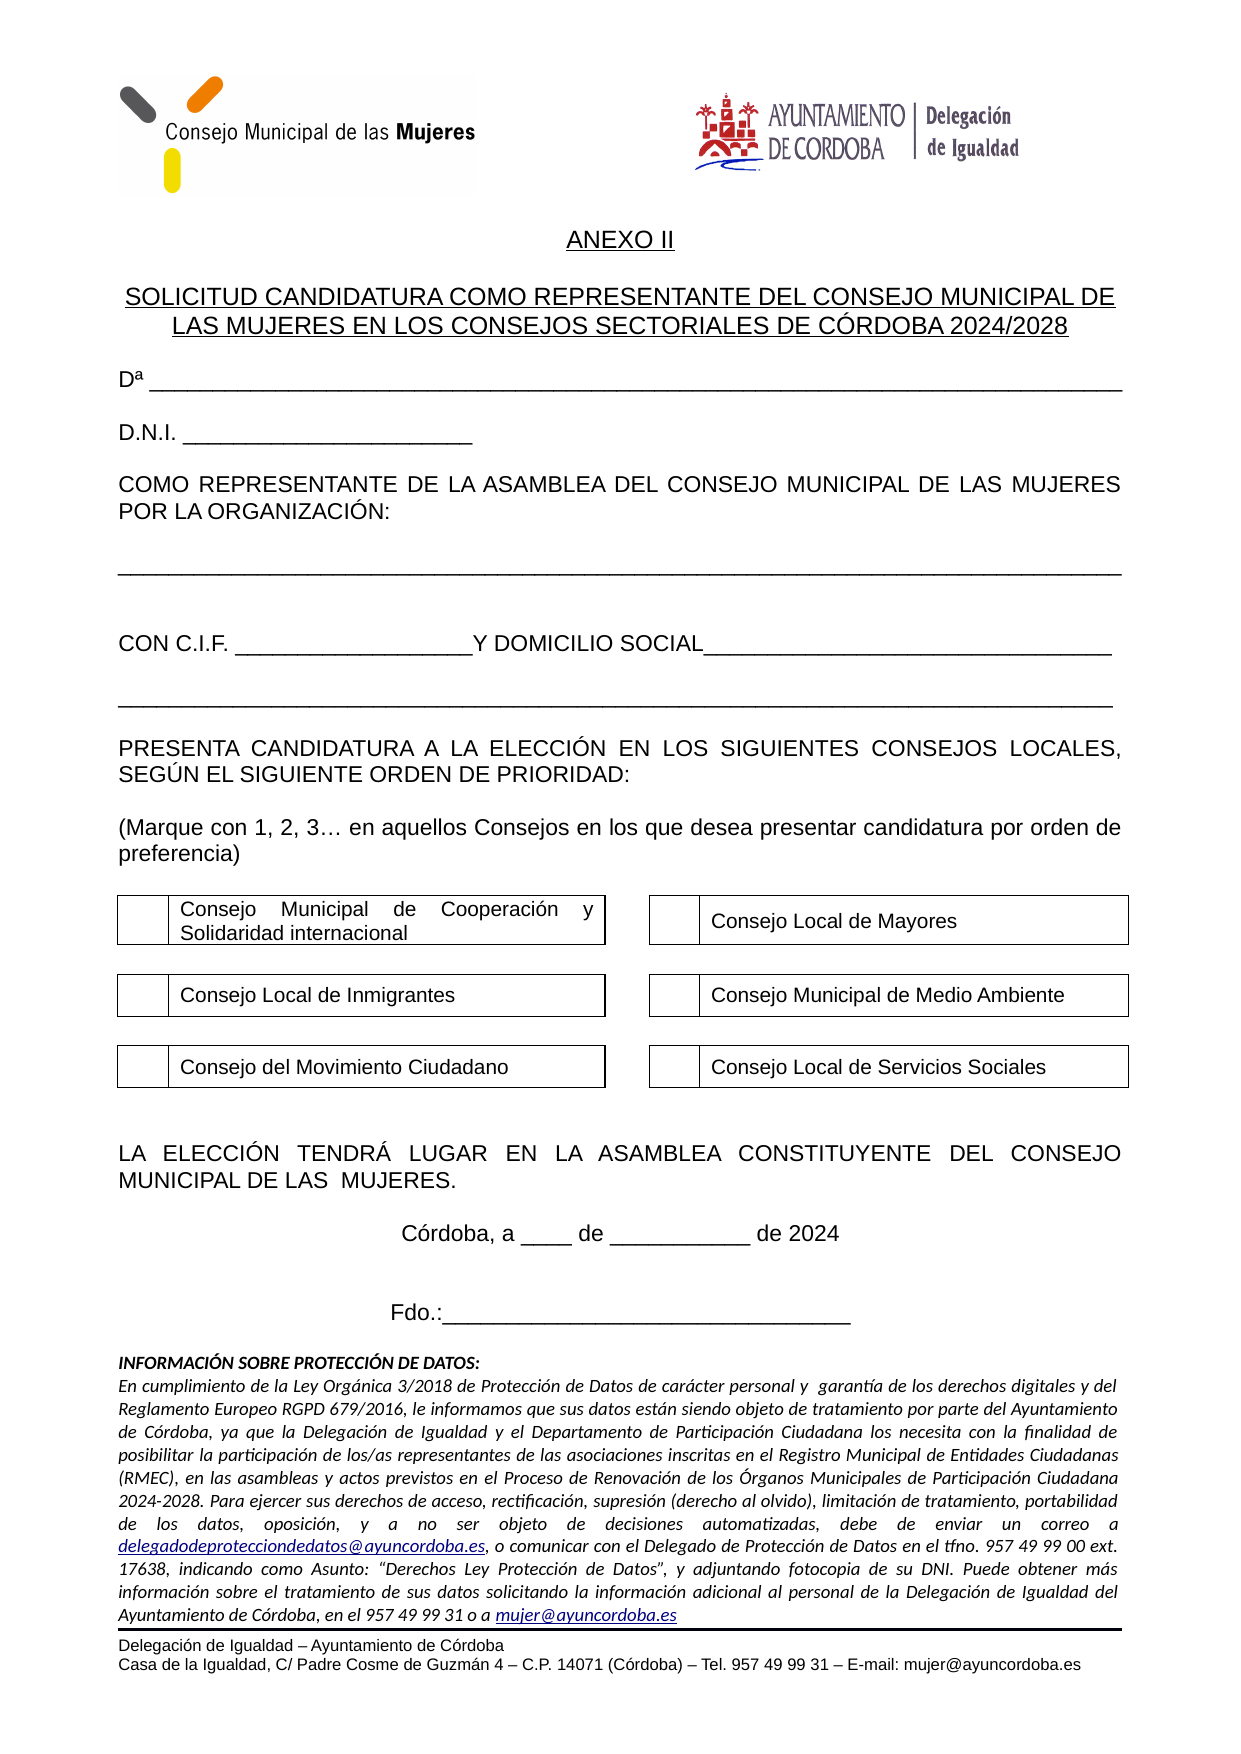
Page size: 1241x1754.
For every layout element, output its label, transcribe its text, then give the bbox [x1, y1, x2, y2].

table_header [118, 896, 168, 944]
table_cell [649, 1017, 699, 1045]
table_header [606, 895, 649, 944]
text PRESENTA CANDIDATURA A LA ELECCIÓN EN LOS SIGUIENTES CONSEJOS LOCALES, SEGÚN EL SIGUIENTE ORDEN DE PRIORIDAD: [118, 735, 1122, 788]
table_cell Consejo del Movimiento Ciudadano [169, 1046, 604, 1087]
text CON C.I.F. Y DOMICILIO SOCIAL________________________________ [118, 629, 1122, 656]
table_cell Consejo Municipal de Medio Ambiente [700, 975, 1128, 1016]
text Dª [118, 366, 1122, 392]
table_header Consejo Municipal de Cooperación y Solidaridad internacional [169, 896, 604, 944]
text En cumplimiento de la Ley Orgánica 3/2018 de Protección de Datos de carácter personal y garantía de los derechos digitales y del Reglamento Europeo RGPD 679/2016, le informamos que sus datos están siendo objeto de tratamiento por parte del Ayuntamiento de Córdoba, ya que la Delegación de Igualdad y el Departamento de Participación Ciudadana los necesita con la finalidad de posibilitar la participación de los/as representantes de las asociaciones inscritas en el Registro Municipal de Entidades Ciudadanas (RMEC), en las asambleas y actos previstos en el Proceso de Renovación de los Órganos Municipales de Participación Ciudadana 2024-2028. Para ejercer sus derechos de acceso, rectificación, supresión (derecho al olvido), limitación de tratamiento, portabilidad de los datos, oposición, y a no ser objeto de decisiones automatizadas, debe de enviar un correo a delegadodeprotecciondedatos@ayuncordoba.es, o comunicar con el Delegado de Protección de Datos en el tfno. 957 49 99 00 ext. 17638, indicando como Asunto: “Derechos Ley Protección de Datos”, y adjuntando fotocopia de su DNI. Puede obtener más información sobre el tratamiento de sus datos solicitando la información adicional al personal de la Delegación de Igualdad del Ayuntamiento de Córdoba, en el 957 49 99 31 o a mujer@ayuncordoba.es [118, 1374, 1122, 1628]
table_cell [118, 945, 169, 974]
table_header Consejo Local de Mayores [700, 896, 1128, 944]
text (Marque con 1, 2, 3… en aquellos Consejos en los que desea presentar candidatura por orden de preferencia) [118, 814, 1122, 867]
text ANEXO II [118, 224, 1122, 253]
text INFORMACIÓN SOBRE PROTECCIÓN DE DATOS: [118, 1351, 1122, 1374]
table_cell [606, 1045, 649, 1087]
table_cell [169, 1017, 605, 1045]
text Córdoba, a ____ de ___________ de 2024 [118, 1219, 1122, 1246]
table_cell [118, 975, 168, 1016]
table_header [650, 896, 699, 944]
table_cell Consejo Local de Inmigrantes [169, 975, 604, 1016]
table_cell [650, 975, 699, 1016]
picture [118, 75, 477, 196]
table_cell [118, 1046, 168, 1087]
table_cell [169, 945, 605, 974]
table_cell [605, 1016, 649, 1045]
text LA ELECCIÓN TENDRÁ LUGAR EN LA ASAMBLEA CONSTITUYENTE DEL CONSEJO MUNICIPAL DE LAS MUJERES. [118, 1140, 1122, 1193]
text ______________________________________________________________________________ [118, 682, 1122, 708]
table_cell [700, 945, 1129, 974]
table_cell [118, 1017, 169, 1045]
table_cell [649, 945, 699, 974]
table_cell Consejo Local de Servicios Sociales [700, 1046, 1128, 1087]
table_cell [650, 1046, 699, 1087]
table_cell [606, 974, 649, 1016]
picture [686, 85, 1037, 181]
table_cell [605, 944, 649, 974]
text COMO REPRESENTANTE DE LA ASAMBLEA DEL CONSEJO MUNICIPAL DE LAS MUJERES POR LA ORGANIZACIÓN: [118, 471, 1122, 524]
text SOLICITUD CANDIDATURA COMO REPRESENTANTE DEL CONSEJO MUNICIPAL DE LAS MUJERES EN LOS CONSEJOS SECTORIALES DE CÓRDOBA 2024/2028 [118, 282, 1122, 339]
table_cell [700, 1017, 1129, 1045]
text D.N.I. [118, 419, 1122, 445]
text Fdo.:________________________________ [118, 1298, 1122, 1325]
